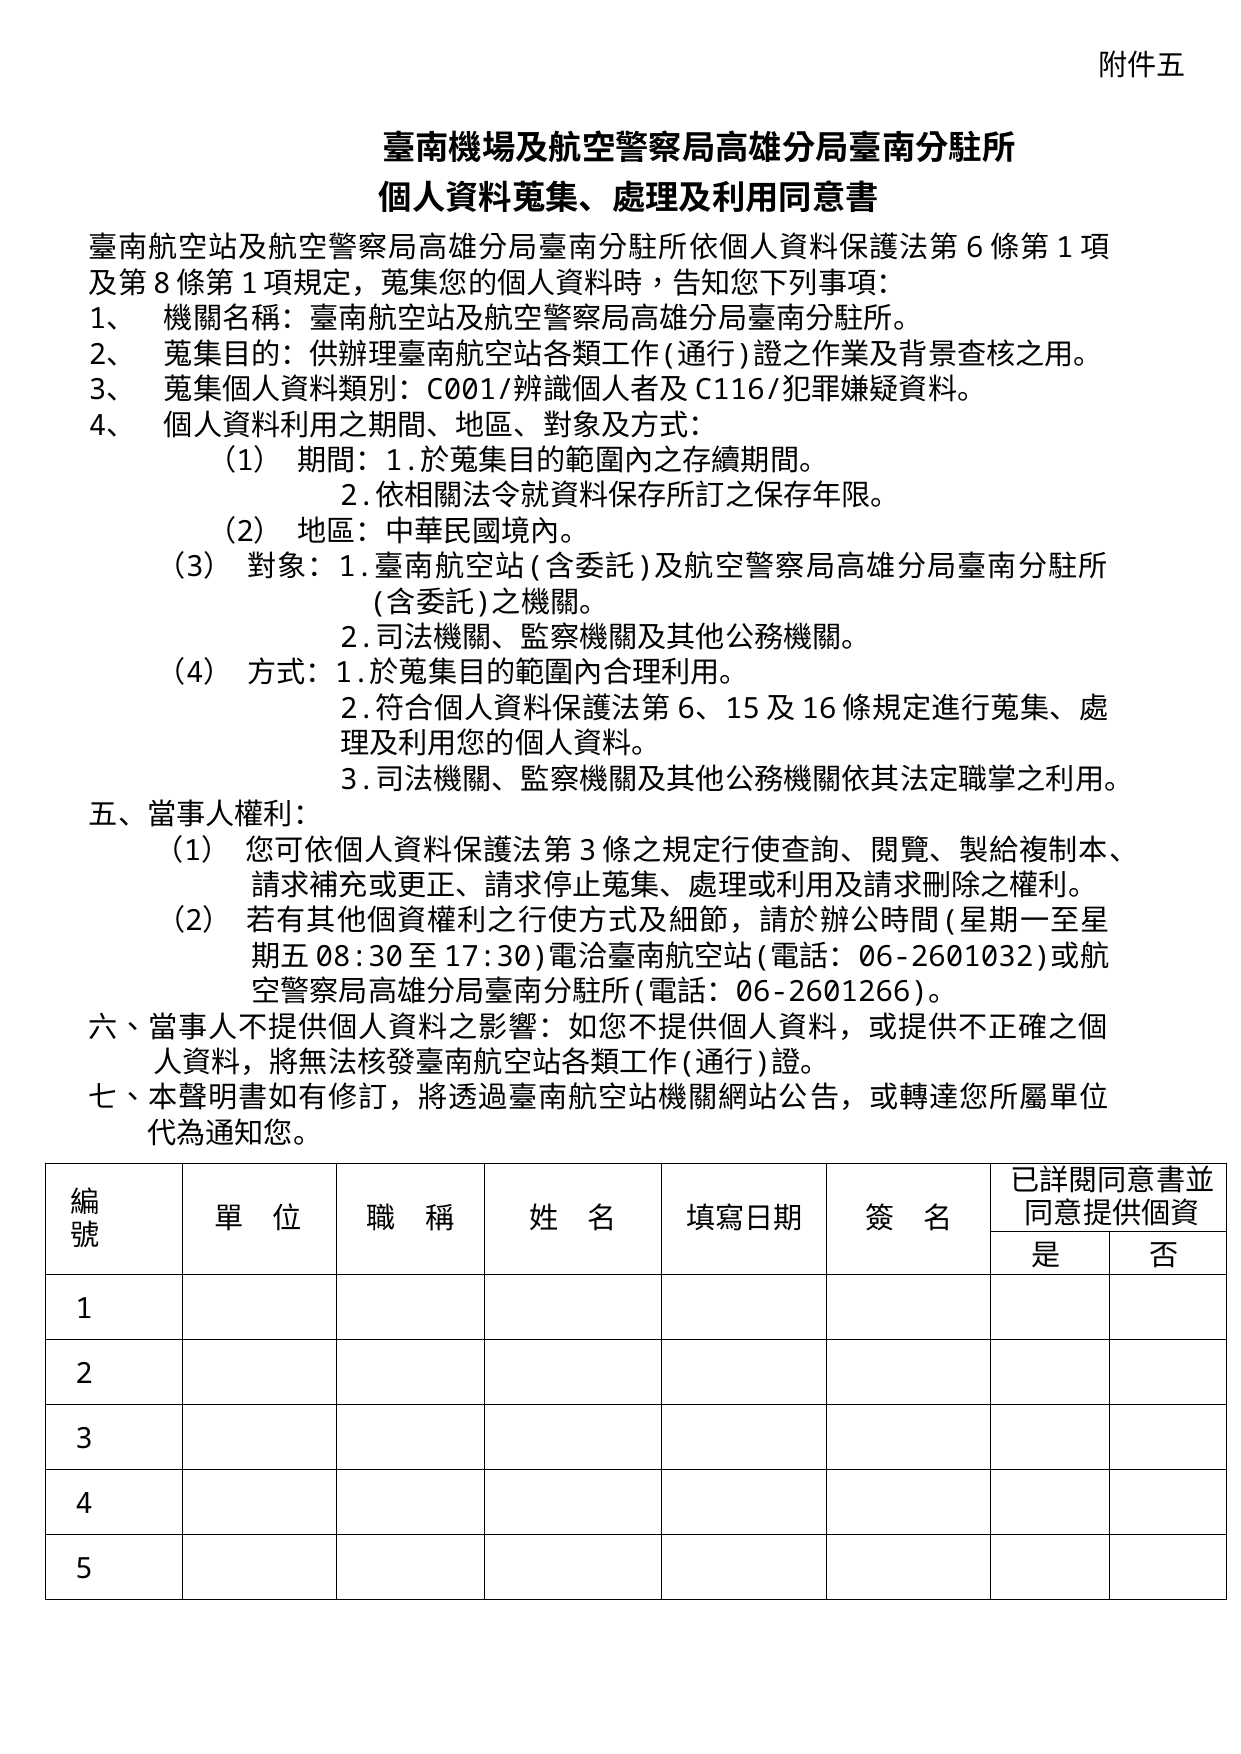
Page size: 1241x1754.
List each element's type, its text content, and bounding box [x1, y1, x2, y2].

table_header 填寫日期 [662, 1164, 826, 1274]
table_cell [1110, 1470, 1226, 1534]
table_cell [183, 1470, 336, 1534]
table_cell [485, 1275, 661, 1339]
table_cell 5 [46, 1535, 182, 1599]
text 五、當事人權利： [89, 796, 1109, 832]
text 附件五 [1098, 42, 1197, 80]
table_cell [485, 1535, 661, 1599]
list 方式：1.於蒐集目的範圍內合理利用。 [157, 654, 1109, 690]
table_header 簽 名 [827, 1164, 990, 1274]
table_cell [662, 1405, 826, 1469]
list 蒐集目的：供辦理臺南航空站各類工作(通行)證之作業及背景查核之用。 [89, 336, 1109, 371]
table_cell [662, 1470, 826, 1534]
text 七、本聲明書如有修訂，將透過臺南航空站機關網站公告，或轉達您所屬單位代為通知您。 [89, 1079, 1109, 1150]
list 對象：1.臺南航空站(含委託)及航空警察局高雄分局臺南分駐所(含委託)之機關。 [157, 548, 1109, 619]
table_cell [991, 1275, 1109, 1339]
table_cell [991, 1405, 1109, 1469]
table_cell [1110, 1275, 1226, 1339]
table_cell [991, 1340, 1109, 1404]
table_cell [662, 1535, 826, 1599]
table_cell [337, 1535, 484, 1599]
table_header 單 位 [183, 1164, 336, 1274]
table_cell [337, 1275, 484, 1339]
table_header 職 稱 [337, 1164, 484, 1274]
table_cell [183, 1405, 336, 1469]
list 地區：中華民國境內。 [207, 513, 1109, 548]
table_cell [485, 1470, 661, 1534]
table_cell 是 [991, 1232, 1109, 1274]
text 六、當事人不提供個人資料之影響：如您不提供個人資料，或提供不正確之個人資料，將無法核發臺南航空站各類工作(通行)證。 [89, 1009, 1109, 1079]
table_cell 3 [46, 1405, 182, 1469]
text 3.司法機關、監察機關及其他公務機關依其法定職掌之利用。 [340, 761, 1109, 796]
table_cell [337, 1340, 484, 1404]
table_cell [991, 1470, 1109, 1534]
table_cell [827, 1405, 990, 1469]
table_cell [991, 1535, 1109, 1599]
table_cell [485, 1405, 661, 1469]
table_cell [183, 1340, 336, 1404]
table_header 已詳閱同意書並同意提供個資 [991, 1164, 1226, 1231]
text 臺南航空站及航空警察局高雄分局臺南分駐所依個人資料保護法第6條第1項及第8條第1項規定，蒐集您的個人資料時，告知您下列事項： [89, 229, 1109, 300]
table_cell [827, 1470, 990, 1534]
text 2.符合個人資料保護法第6、15及16條規定進行蒐集、處理及利用您的個人資料。 [340, 690, 1109, 761]
table_header 編號 [46, 1164, 182, 1274]
text 臺南機場及航空警察局高雄分局臺南分駐所 [89, 129, 1168, 167]
table_cell [1110, 1340, 1226, 1404]
list 機關名稱：臺南航空站及航空警察局高雄分局臺南分駐所。 [89, 300, 1109, 336]
table_cell [337, 1405, 484, 1469]
list 若有其他個資權利之行使方式及細節，請於辦公時間(星期一至星期五08:30至17:30)電洽臺南航空站(電話：06-2601032)或航空警察局高雄分局臺南分駐所(電話：06-2601266)。 [156, 902, 1109, 1009]
table_header 姓 名 [485, 1164, 661, 1274]
list 您可依個人資料保護法第3條之規定行使查詢、閱覽、製給複制本、請求補充或更正、請求停止蒐集、處理或利用及請求刪除之權利。 [154, 832, 1109, 902]
table_cell 否 [1110, 1232, 1226, 1274]
text 個人資料蒐集、處理及利用同意書 [89, 179, 1168, 217]
table_cell [183, 1275, 336, 1339]
table_cell [183, 1535, 336, 1599]
table_cell [662, 1340, 826, 1404]
table_cell [337, 1470, 484, 1534]
list 個人資料利用之期間、地區、對象及方式： [89, 407, 1109, 442]
table_cell [827, 1275, 990, 1339]
table_cell [662, 1275, 826, 1339]
table_cell 2 [46, 1340, 182, 1404]
text 2.依相關法令就資料保存所訂之保存年限。 [340, 477, 1109, 513]
text 2.司法機關、監察機關及其他公務機關。 [236, 619, 1109, 654]
table_cell [485, 1340, 661, 1404]
table_cell [827, 1535, 990, 1599]
table_cell [827, 1340, 990, 1404]
list 蒐集個人資料類別：C001/辨識個人者及C116/犯罪嫌疑資料。 [89, 371, 1109, 407]
list 期間：1.於蒐集目的範圍內之存續期間。 [207, 442, 1109, 477]
table_cell 1 [46, 1275, 182, 1339]
table_cell [1110, 1405, 1226, 1469]
table_cell 4 [46, 1470, 182, 1534]
table_cell [1110, 1535, 1226, 1599]
